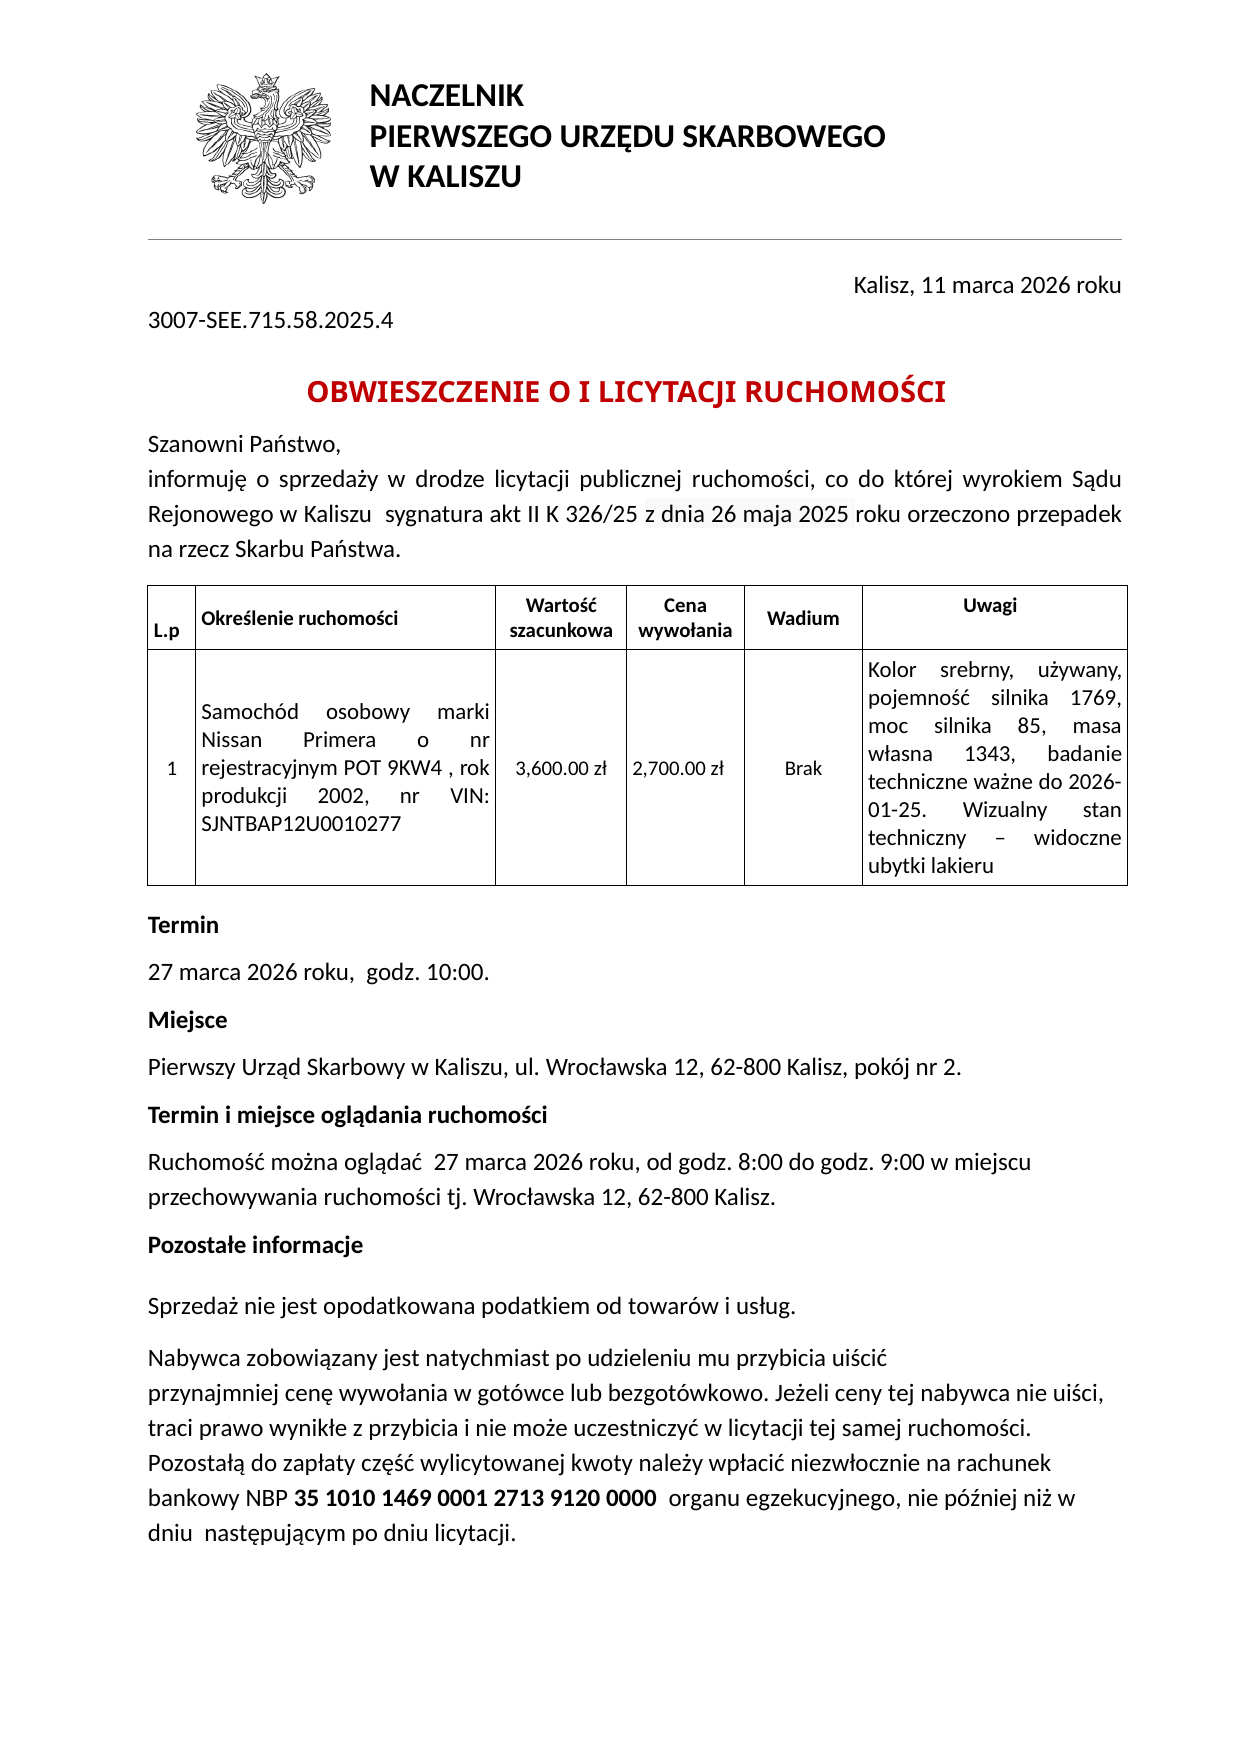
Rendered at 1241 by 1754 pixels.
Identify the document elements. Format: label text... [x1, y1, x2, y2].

text 27 marca 2026 roku, godz. 10:00. [148, 957, 1104, 987]
table_header L.p [148, 586, 195, 649]
table_cell Brak [745, 650, 862, 885]
text Nabywca zobowiązany jest natychmiast po udzieleniu mu przybicia uiścić przynajmniej cenę wywołania w gotówce lub bezgotówkowo. Jeżeli ceny tej nabywca nie uiści, traci prawo wynikłe z przybicia i nie może uczestniczyć w licytacji tej samej ruchomości. Pozostałą do zapłaty część wylicytowanej kwoty należy wpłacić niezwłocznie na rachunek bankowy NBP 35 1010 1469 0001 2713 9120 0000 organu egzekucyjnego, nie później niż w dniu następującym po dniu licytacji. [148, 1342, 1122, 1547]
table_cell 2 700,00 zł [627, 650, 744, 885]
table_cell Samochód osobowy marki Nissan Primera o nr rejestracyjnym POT 9KW4 , rok produkcji 2002, nr VIN: SJNTBAP12U0010277 [196, 650, 495, 885]
picture [192, 71, 333, 206]
text informuję o sprzedaży w drodze licytacji publicznej ruchomości, co do której wyrokiem Sądu Rejonowego w Kaliszu sygnatura akt II K 326/25 z dnia 26 maja 2025 roku orzeczono przepadek na rzecz Skarbu Państwa. [148, 463, 1122, 563]
table_header Uwagi [863, 586, 1127, 649]
text Pierwszy Urząd Skarbowy w Kaliszu, ul. Wrocławska 12, 62-800 Kalisz, pokój nr 2. [148, 1052, 1104, 1082]
text OBWIESZCZENIE O I LICYTACJI RUCHOMOŚCI [148, 371, 1104, 411]
table_cell Kolor srebrny, używany, pojemność silnika 1769, moc silnika 85, masa własna 1343, badanie techniczne ważne do 2026-01-25. Wizualny stan techniczny – widoczne ubytki lakieru [863, 650, 1127, 885]
text Pozostałe informacje [148, 1229, 1104, 1259]
text Termin [148, 909, 1104, 939]
text Ruchomość można oglądać 27 marca 2026 roku, od godz. 8:00 do godz. 9:00 w miejscu przechowywania ruchomości tj. Wrocławska 12, 62-800 Kalisz. [148, 1147, 1104, 1212]
text Termin i miejsce oglądania ruchomości [148, 1099, 1104, 1129]
table_header Wartość szacunkowa [496, 586, 626, 649]
text Sprzedaż nie jest opodatkowana podatkiem od towarów i usług. [148, 1290, 1122, 1321]
text 3007-SEE.715.58.2025.4 [148, 304, 1122, 334]
table_header Określenie ruchomości [196, 586, 495, 649]
table_cell 3 600,00 zł [496, 650, 626, 885]
table_header Cena wywołania [627, 586, 744, 649]
table_header Wadium [745, 586, 862, 649]
text Miejsce [148, 1004, 1104, 1034]
text Kalisz, 11 marca 2026 roku [148, 269, 1122, 299]
table_cell 1 [148, 650, 195, 885]
text Szanowni Państwo, [148, 428, 1122, 458]
